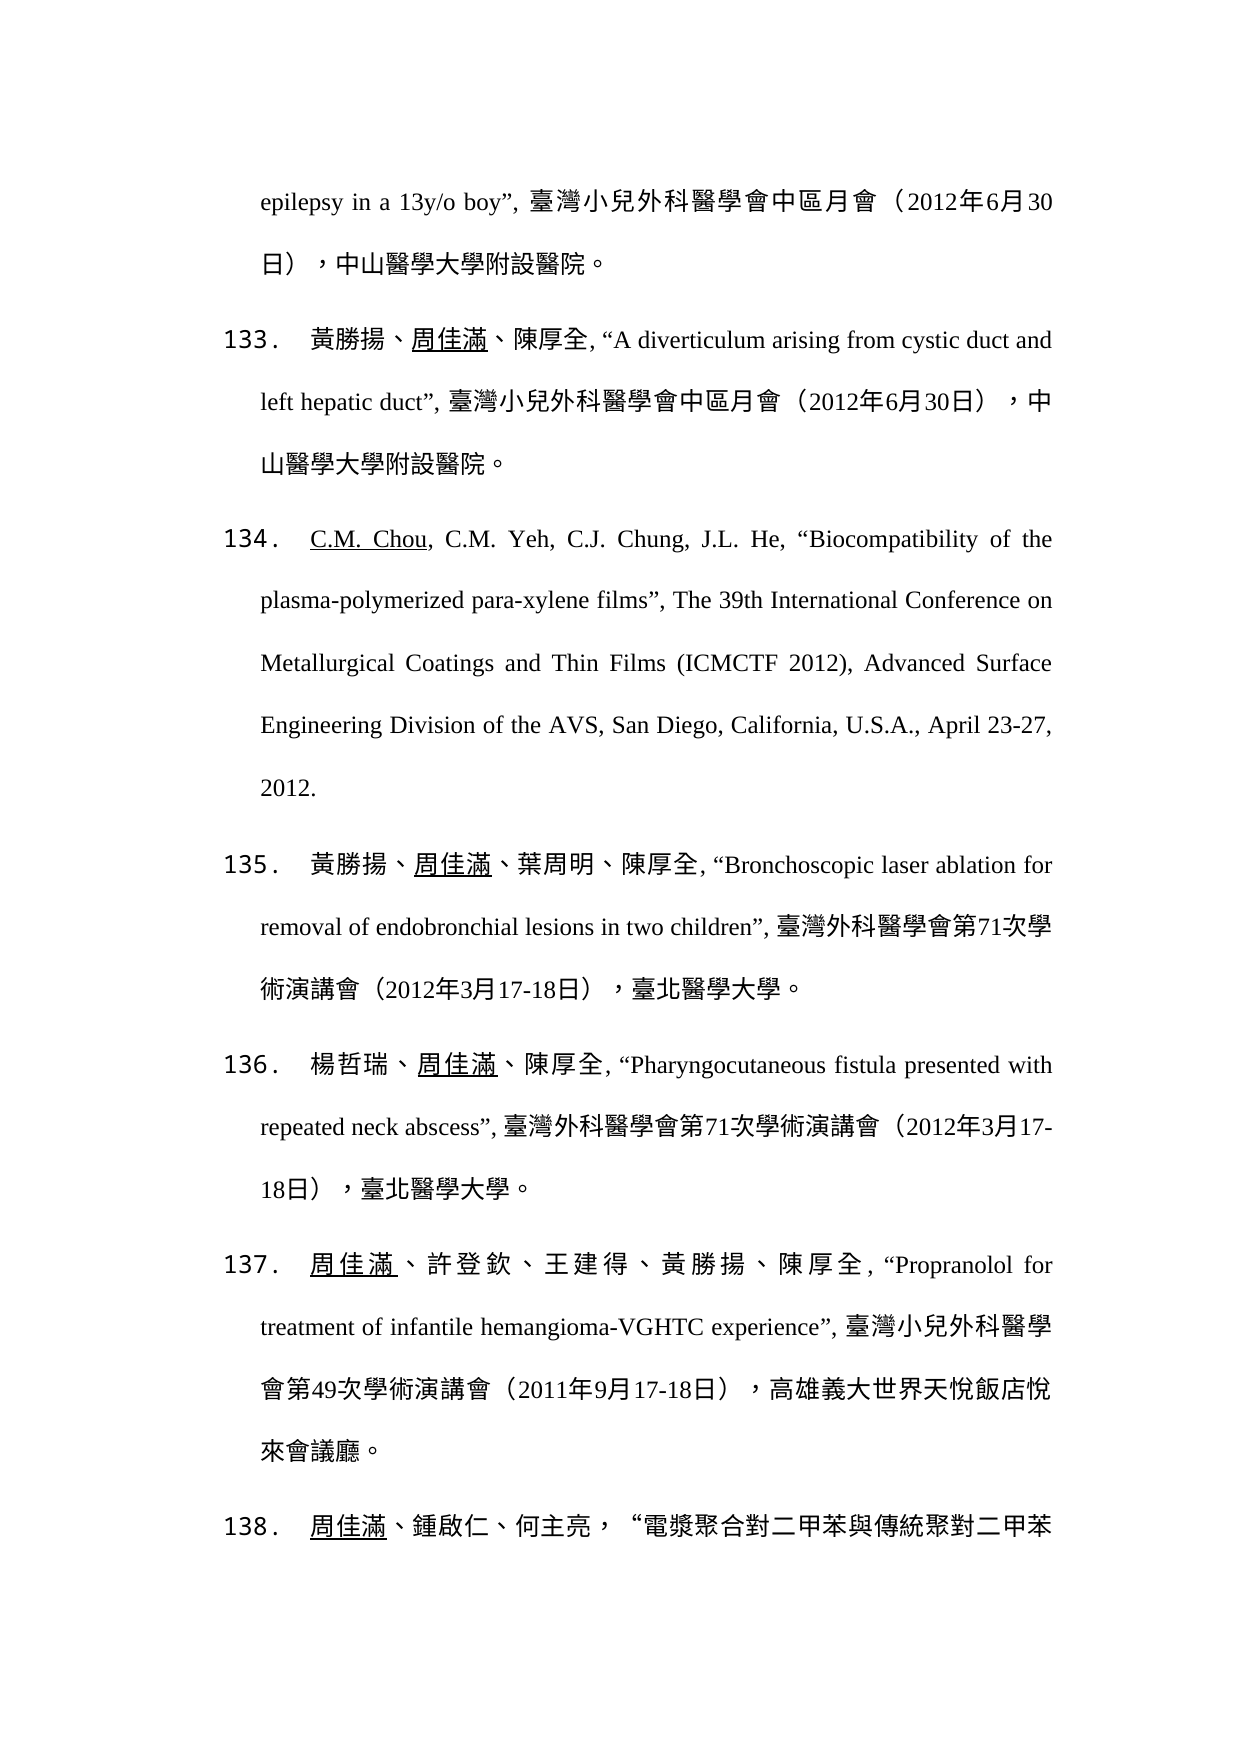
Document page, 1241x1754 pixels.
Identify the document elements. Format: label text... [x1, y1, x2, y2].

list 周佳滿、許登欽、王建得、黃勝揚、陳厚全, “Propranolol for treatment of infantile hemangioma-VGHTC experience”, 臺灣小兒外科醫學會第49次學術演講會（2011年9月17-18日），高雄義大世界天悅飯店悅來會議廳。 [223, 1221, 1053, 1471]
list 楊哲瑞、周佳滿、陳厚全, “Pharyngocutaneous fistula presented with repeated neck abscess”, 臺灣外科醫學會第71次學術演講會（2012年3月17-18日），臺北醫學大學。 [223, 1021, 1053, 1208]
list 黃勝揚、周佳滿、陳厚全, “A diverticulum arising from cystic duct and left hepatic duct”, 臺灣小兒外科醫學會中區月會（2012年6月30日），中山醫學大學附設醫院。 [223, 296, 1053, 483]
list C.M. Chou, C.M. Yeh, C.J. Chung, J.L. He, “Biocompatibility of the plasma-polymerized para-xylene films”, The 39th International Conference on Metallurgical Coatings and Thin Films (ICMCTF 2012), Advanced Surface Engineering Division of the AVS, San Diego, California, U.S.A., April 23-27, 2012. [223, 496, 1053, 808]
list 周佳滿、鍾啟仁、何主亮，“電漿聚合對二甲苯與傳統聚對二甲苯 [223, 1483, 1053, 1546]
list epilepsy in a 13y/o boy”, 臺灣小兒外科醫學會中區月會（2012年6月30日），中山醫學大學附設醫院。 [223, 158, 1053, 283]
list 黃勝揚、周佳滿、葉周明、陳厚全, “Bronchoscopic laser ablation for removal of endobronchial lesions in two children”, 臺灣外科醫學會第71次學術演講會（2012年3月17-18日），臺北醫學大學。 [223, 821, 1053, 1008]
